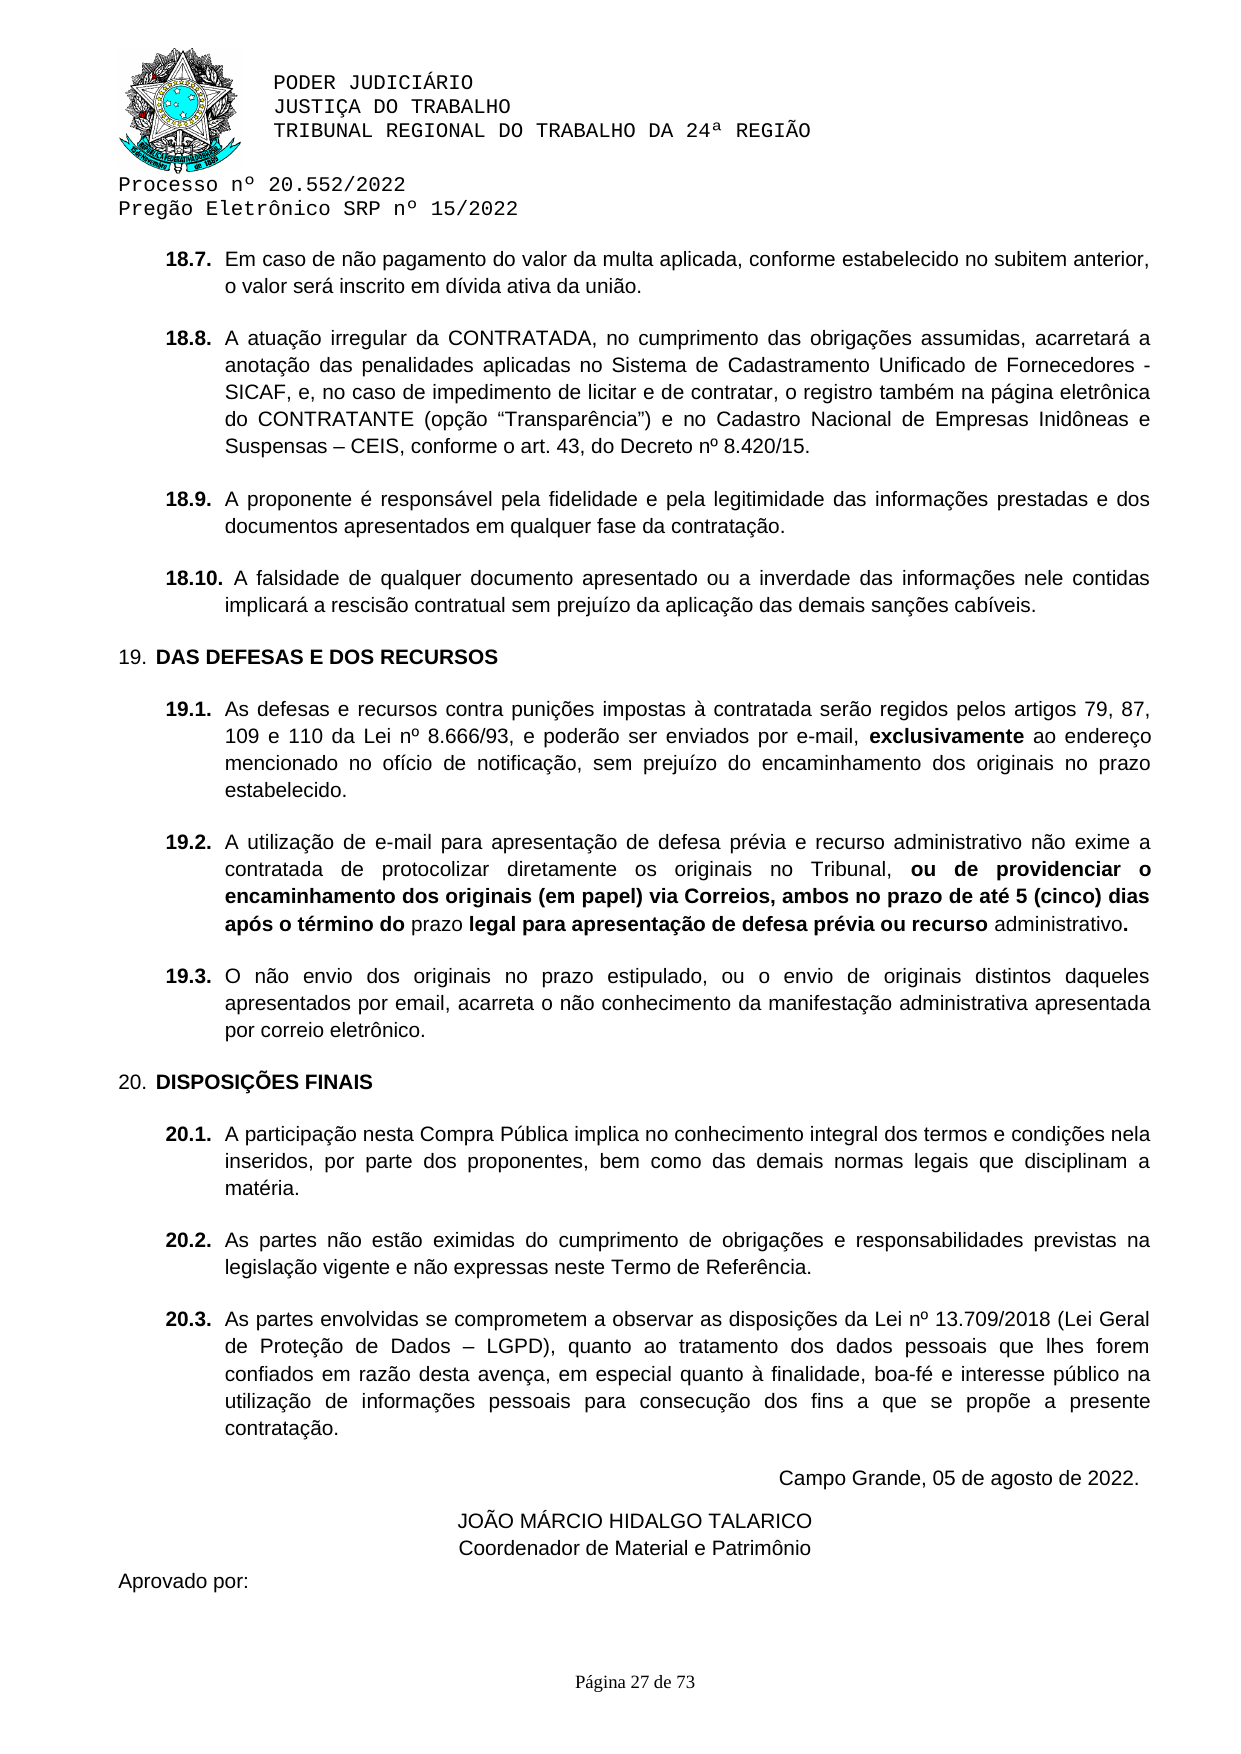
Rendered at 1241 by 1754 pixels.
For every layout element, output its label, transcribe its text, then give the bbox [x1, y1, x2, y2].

list A falsidade de qualquer documento apresentado ou a inverdade das informações nele contidas implicará a rescisão contratual sem prejuízo da aplicação das demais sanções cabíveis. [165, 563, 1152, 618]
list As partes não estão eximidas do cumprimento de obrigações e responsabilidades previstas na legislação vigente e não expressas neste Termo de Referência. [165, 1226, 1152, 1280]
list O não envio dos originais no prazo estipulado, ou o envio de originais distintos daqueles apresentados por email, acarreta o não conhecimento da manifestação administrativa apresentada por correio eletrônico. [165, 961, 1152, 1043]
list DISPOSIÇÕES FINAIS [118, 1068, 1152, 1095]
list DAS DEFESAS E DOS RECURSOS [118, 643, 1152, 670]
list A proponente é responsável pela fidelidade e pela legitimidade das informações prestadas e dos documentos apresentados em qualquer fase da contratação. [165, 484, 1152, 538]
picture [118, 47, 243, 174]
text Campo Grande, 05 de agosto de 2022. [162, 1466, 1140, 1489]
list A participação nesta Compra Pública implica no conhecimento integral dos termos e condições nela inseridos, por parte dos proponentes, bem como das demais normas legais que disciplinam a matéria. [165, 1120, 1152, 1201]
text Coordenador de Material e Patrimônio [118, 1535, 1152, 1559]
list As partes envolvidas se comprometem a observar as disposições da Lei nº 13.709/2018 (Lei Geral de Proteção de Dados – LGPD), quanto ao tratamento dos dados pessoais que lhes forem confiados em razão desta avença, em especial quanto à finalidade, boa-fé e interesse público na utilização de informações pessoais para consecução dos fins a que se propõe a presente contratação. [165, 1305, 1152, 1441]
list Em caso de não pagamento do valor da multa aplicada, conforme estabelecido no subitem anterior, o valor será inscrito em dívida ativa da união. [165, 245, 1152, 299]
list A atuação irregular da CONTRATADA, no cumprimento das obrigações assumidas, acarretará a anotação das penalidades aplicadas no Sistema de Cadastramento Unificado de Fornecedores - SICAF, e, no caso de impedimento de licitar e de contratar, o registro também na página eletrônica do CONTRATANTE (opção “Transparência”) e no Cadastro Nacional de Empresas Inidôneas e Suspensas – CEIS, conforme o art. 43, do Decreto nº 8.420/15. [165, 324, 1152, 459]
text Aprovado por: [118, 1572, 1152, 1593]
list As defesas e recursos contra punições impostas à contratada serão regidos pelos artigos 79, 87, 109 e 110 da Lei nº 8.666/93, e poderão ser enviados por e-mail, exclusivamente ao endereço mencionado no ofício de notificação, sem prejuízo do encaminhamento dos originais no prazo estabelecido. [165, 695, 1152, 803]
text JOÃO MÁRCIO HIDALGO TALARICO [118, 1502, 1152, 1535]
list A utilização de e-mail para apresentação de defesa prévia e recurso administrativo não exime a contratada de protocolizar diretamente os originais no Tribunal, ou de providenciar o encaminhamento dos originais (em papel) via Correios, ambos no prazo de até 5 (cinco) dias após o término do prazo legal para apresentação de defesa prévia ou recurso administrativo. [165, 828, 1152, 936]
